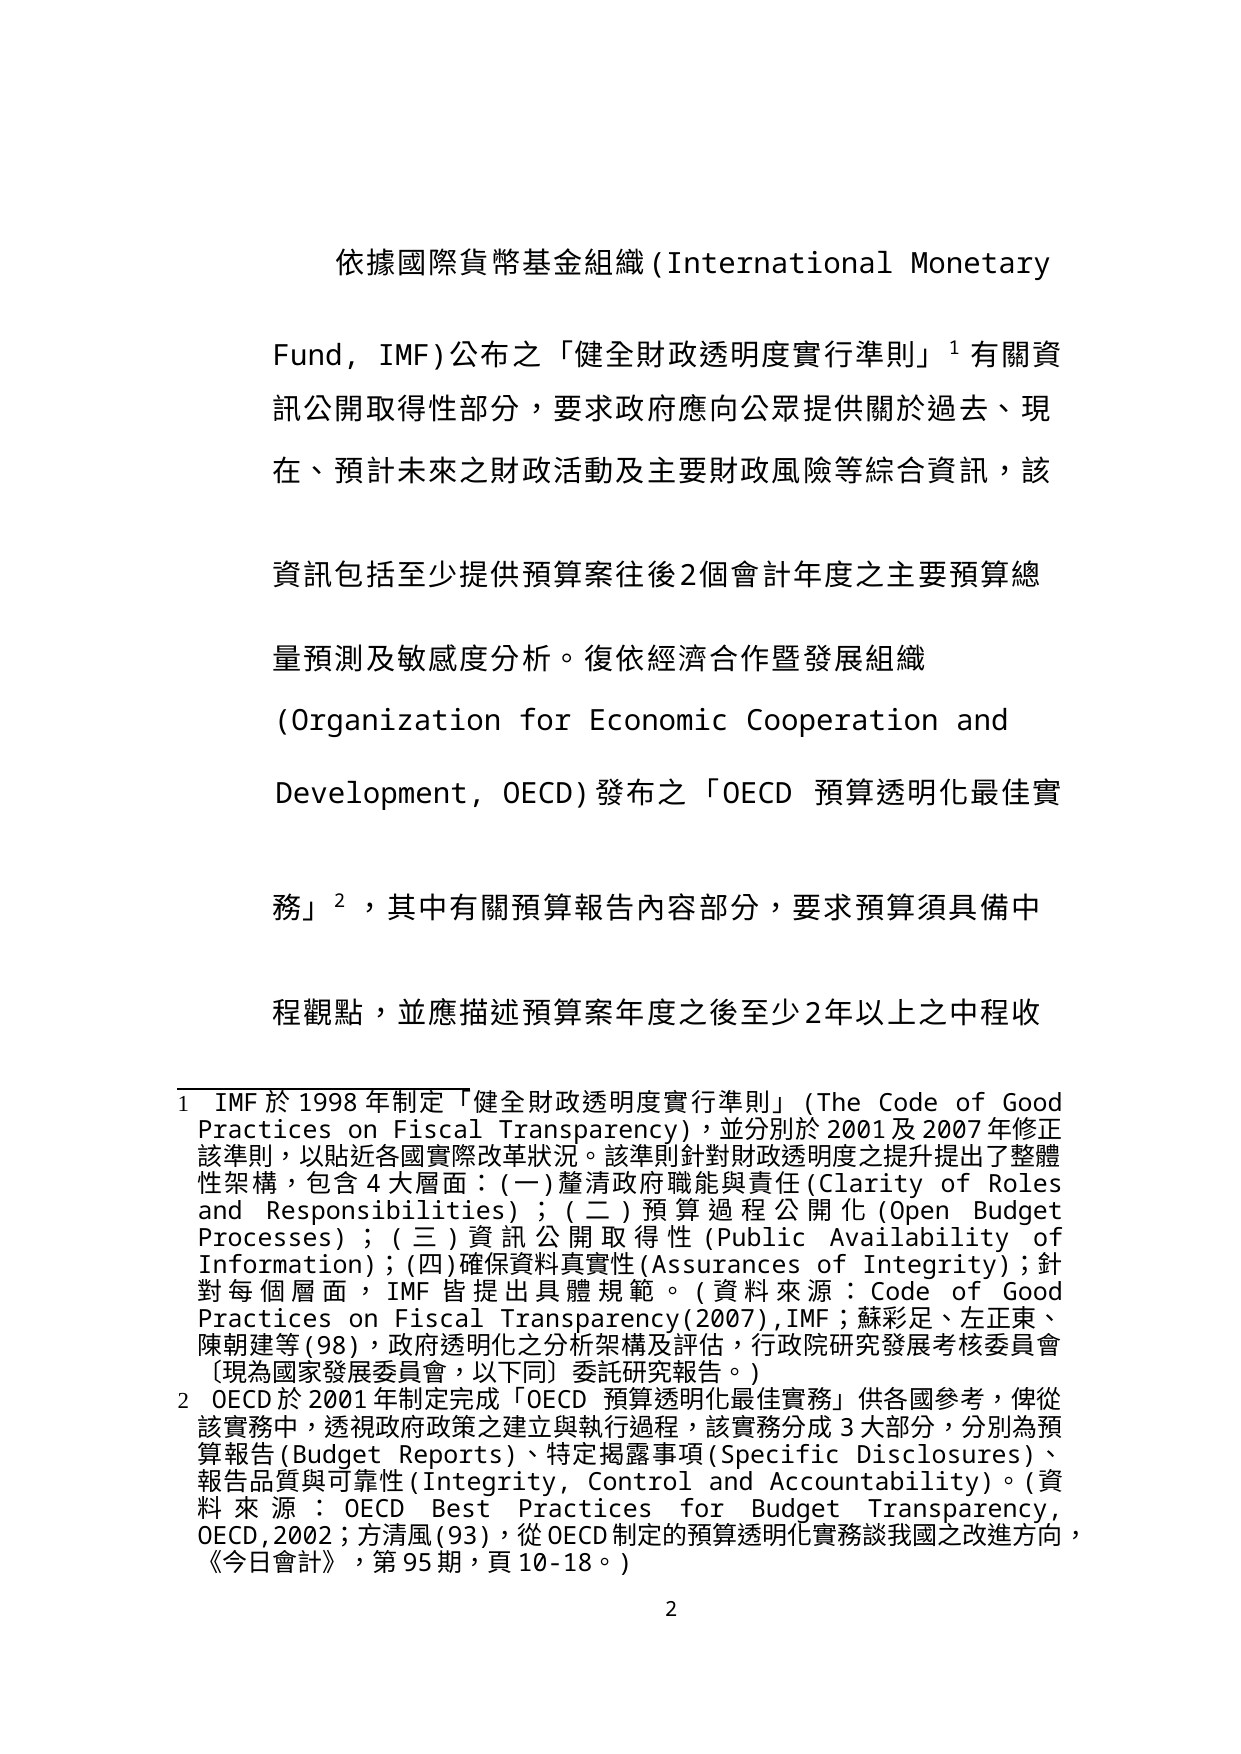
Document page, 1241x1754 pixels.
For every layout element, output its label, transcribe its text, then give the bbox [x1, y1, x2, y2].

text OECD於2001年制定完成「OECD 預算透明化最佳實務」供各國參考，俾從該實務中，透視政府政策之建立與執行過程，該實務分成3大部分，分別為預算報告(Budget Reports)、特定揭露事項(Specific Disclosures)、報告品質與可靠性(Integrity, Control and Accountability)。(資料來源：OECD Best Practices for Budget Transparency, OECD,2002；方清風(93)，從OECD制定的預算透明化實務談我國之改進方向，《今日會計》，第95期，頁10-18。) [177, 1387, 1063, 1577]
text IMF於1998年制定「健全財政透明度實行準則」(The Code of Good Practices on Fiscal Transparency)，並分別於2001及2007年修正該準則，以貼近各國實際改革狀況。該準則針對財政透明度之提升提出了整體性架構，包含4大層面：(一)釐清政府職能與責任(Clarity of Roles and Responsibilities)；(二)預算過程公開化(Open Budget Processes)；(三)資訊公開取得性(Public Availability of Information)；(四)確保資料真實性(Assurances of Integrity)；針對每個層面，IMF皆提出具體規範。(資料來源：Code of Good Practices on Fiscal Transparency(2007),IMF；蘇彩足、左正東、陳朝建等(98)，政府透明化之分析架構及評估，行政院研究發展考核委員會〔現為國家發展委員會，以下同〕委託研究報告。) [177, 1089, 1063, 1387]
text 依據國際貨幣基金組織(International Monetary Fund, IMF)公布之「健全財政透明度實行準則」有關資訊公開取得性部分，要求政府應向公眾提供關於過去、現在、預計未來之財政活動及主要財政風險等綜合資訊，該資訊包括至少提供預算案往後2個會計年度之主要預算總量預測及敏感度分析。復依經濟合作暨發展組織(Organization for Economic Cooperation and Development, OECD)發布之「OECD 預算透明化最佳實務」，其中有關預算報告內容部分，要求預算須具備中程觀點，並應描述預算案年度之後至少2年以上之中程收 [266, 177, 1063, 1052]
